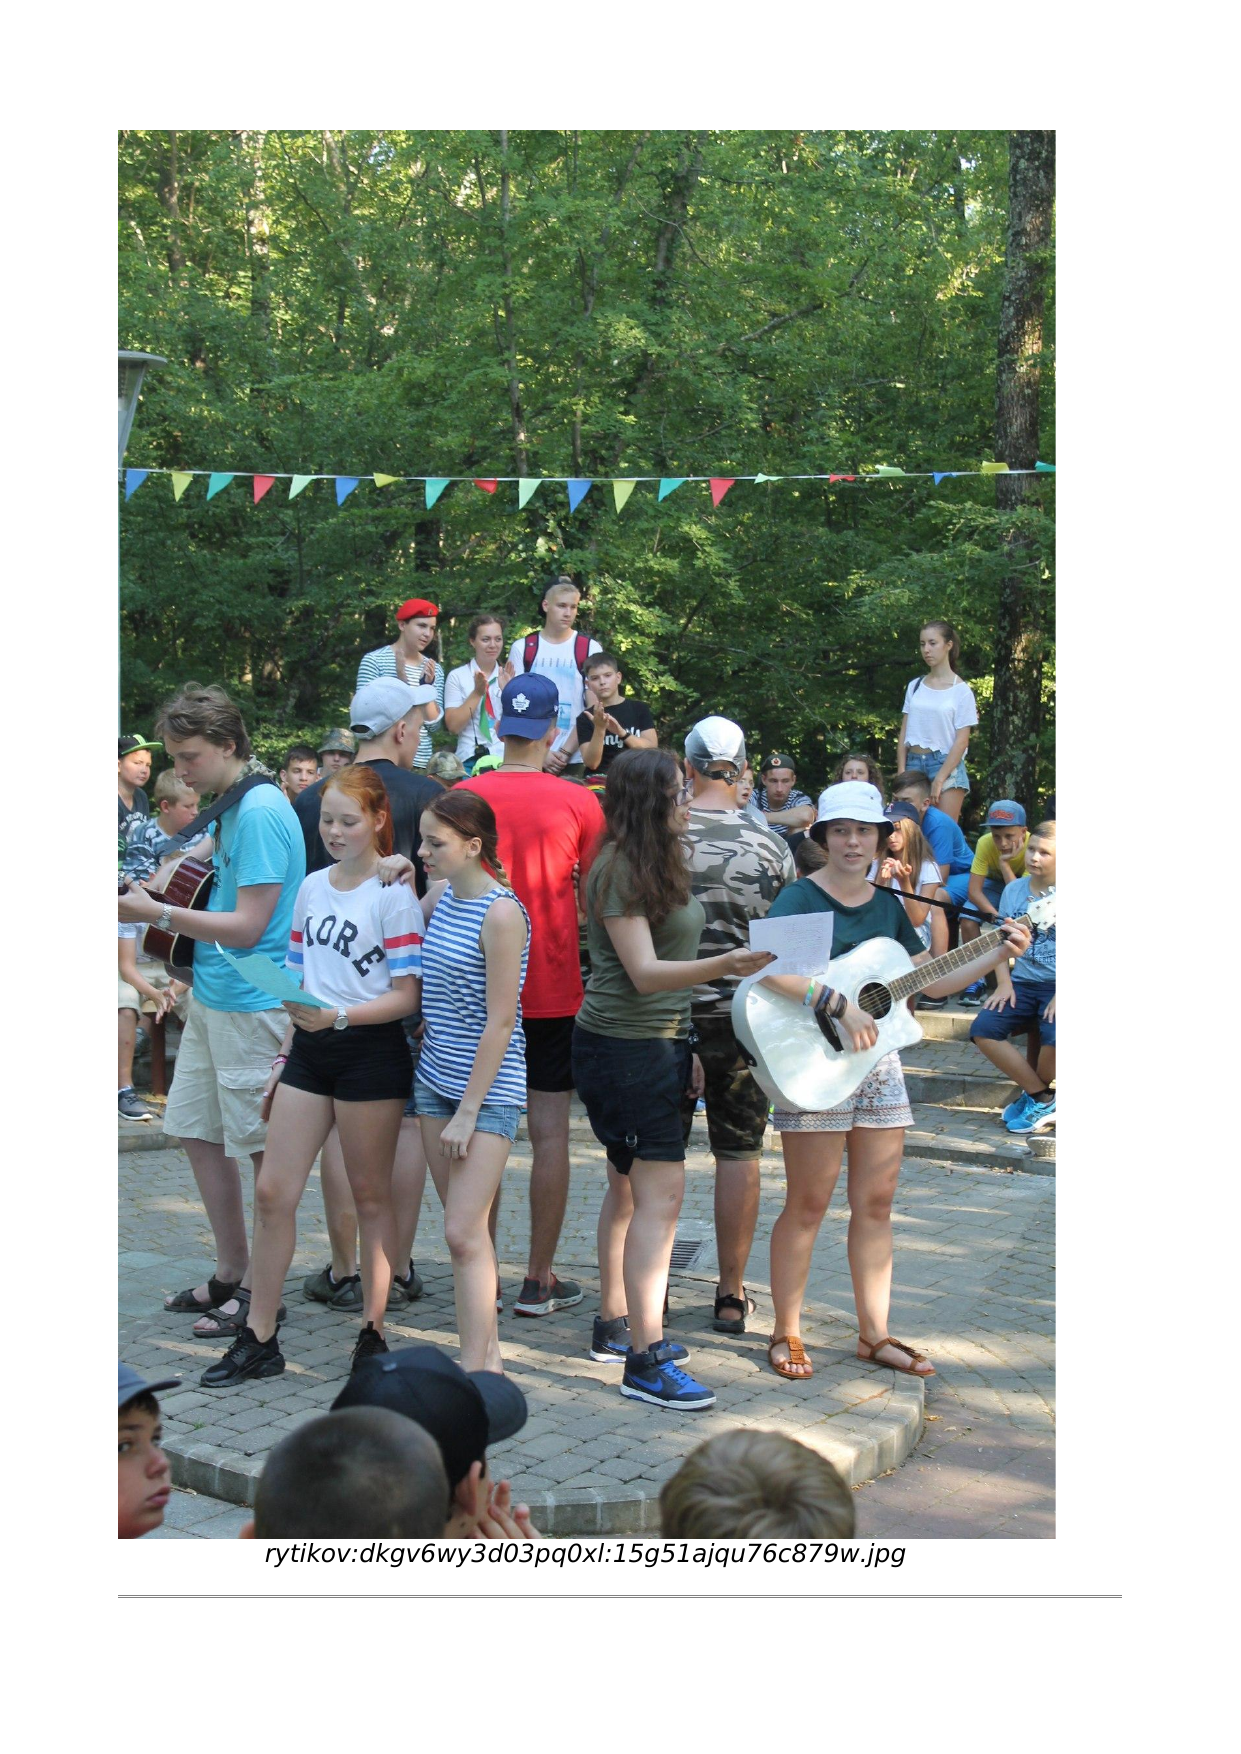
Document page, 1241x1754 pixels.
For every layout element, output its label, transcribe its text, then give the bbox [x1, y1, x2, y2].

picture [118, 130, 1056, 1539]
text rytikov:dkgv6wy3d03pq0xl:15g51ajqu76c879w.jpg [118, 1539, 1056, 1568]
